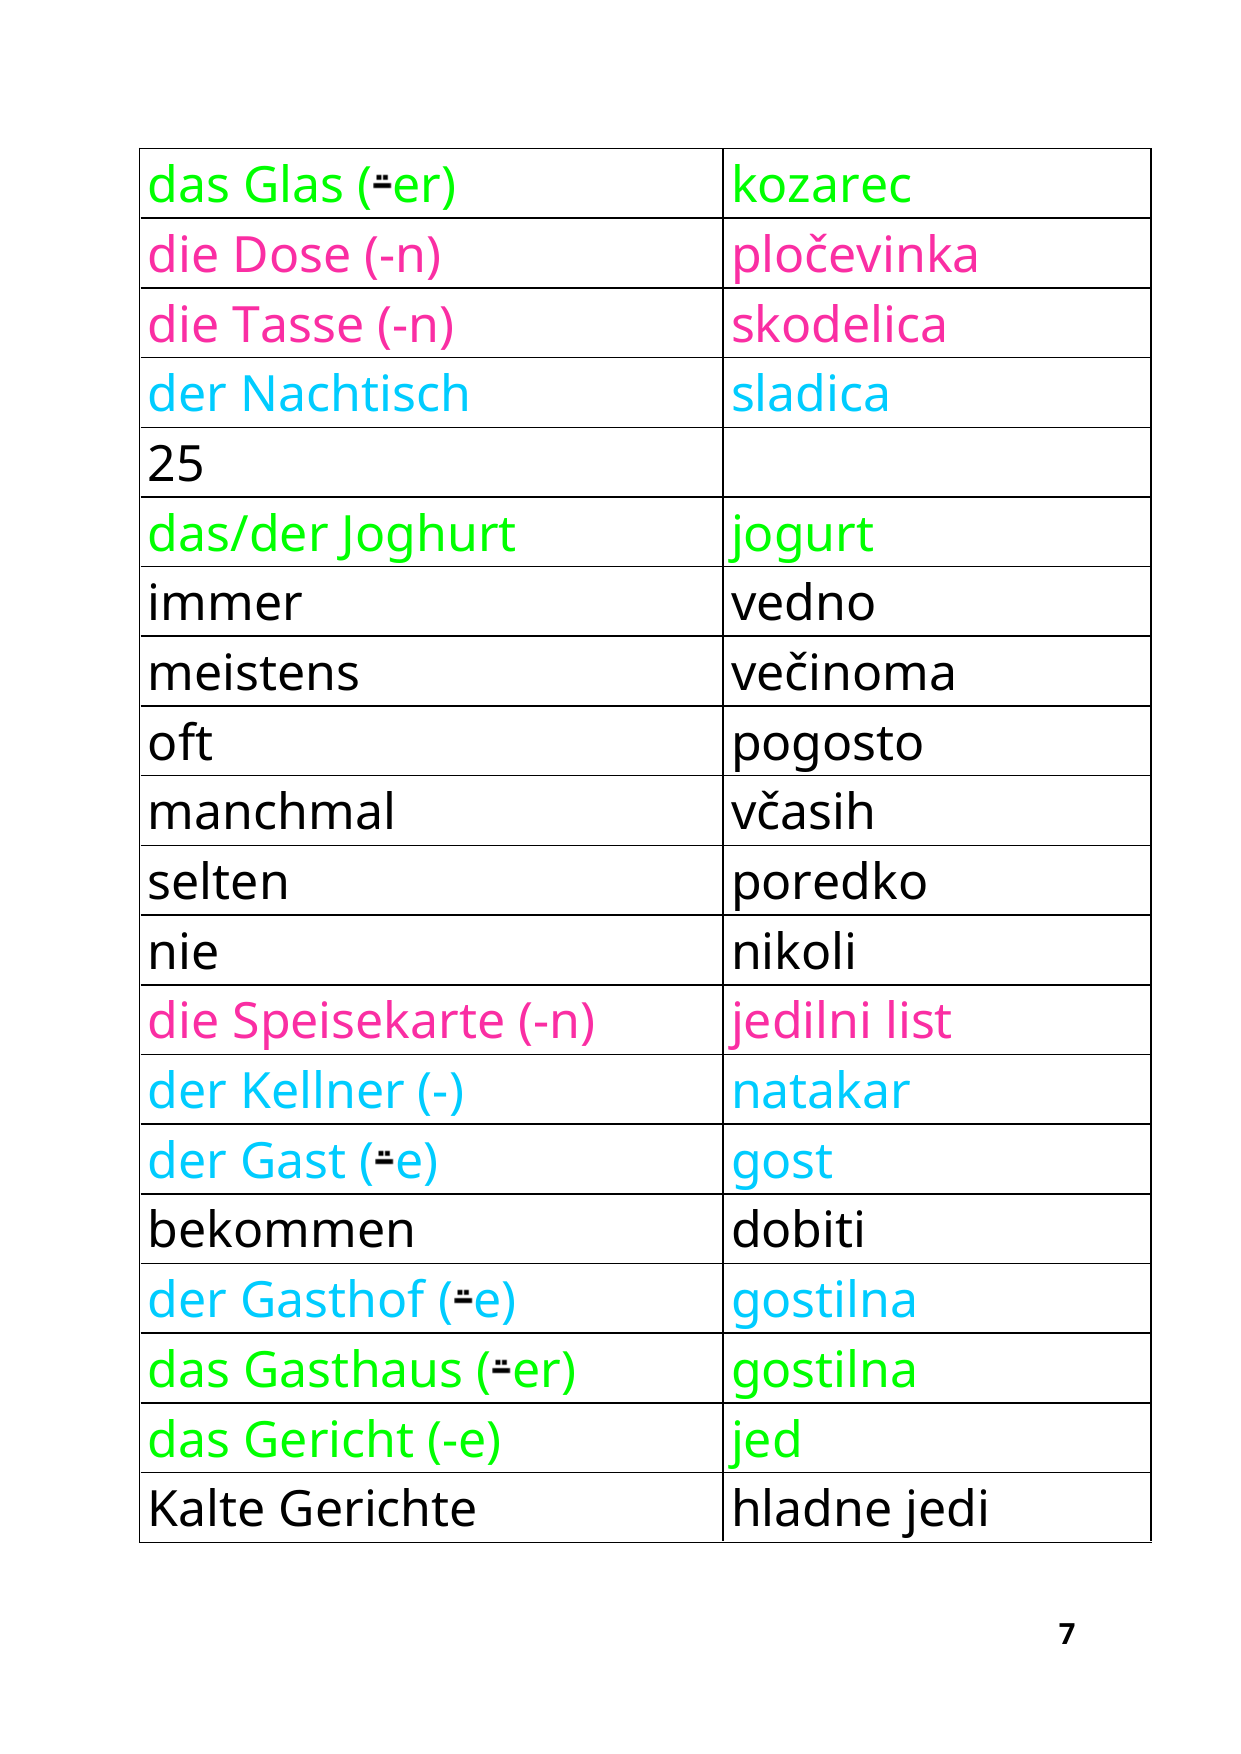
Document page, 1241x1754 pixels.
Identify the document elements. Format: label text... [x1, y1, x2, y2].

table_cell gost [724, 1125, 1150, 1193]
table_cell gostilna [724, 1334, 1150, 1402]
table_cell das Glas (er) [140, 149, 722, 217]
table_cell pogosto [724, 707, 1150, 775]
table_cell [1152, 705, 1210, 775]
table_cell jed [724, 1404, 1150, 1472]
table_cell večinoma [724, 637, 1150, 705]
table_cell [1152, 1332, 1210, 1402]
table_cell die Tasse (-n) [140, 288, 722, 357]
table_cell [1152, 496, 1210, 566]
table_cell oft [140, 706, 722, 775]
table_cell der Nachtisch [140, 358, 722, 426]
table_cell das/der Joghurt [140, 497, 722, 566]
table_cell der Kellner (-) [140, 1055, 722, 1123]
table_cell 25 [140, 428, 722, 496]
table_cell jogurt [724, 498, 1150, 566]
table_cell [1152, 1123, 1210, 1193]
table_cell hladne jedi [724, 1473, 1150, 1541]
table_cell [1152, 357, 1210, 426]
table_cell [1152, 984, 1210, 1053]
table_cell [1152, 1263, 1210, 1332]
table_cell kozarec [724, 149, 1150, 217]
table_cell nikoli [724, 916, 1150, 984]
table_cell das Gericht (-e) [140, 1403, 722, 1472]
table_cell dobiti [724, 1195, 1150, 1263]
table_cell [1152, 845, 1210, 914]
table_cell die Speisekarte (-n) [140, 985, 722, 1053]
table_cell sladica [724, 358, 1150, 426]
table_cell Kalte Gerichte [140, 1473, 722, 1541]
table_cell das Gasthaus (er) [140, 1333, 722, 1402]
table_cell der Gast (e) [140, 1124, 722, 1193]
table_cell manchmal [140, 776, 722, 844]
table_cell [1152, 1193, 1210, 1263]
table_cell selten [140, 846, 722, 914]
table_cell bekommen [140, 1194, 722, 1263]
table_cell [1152, 287, 1210, 357]
table_cell [1152, 426, 1210, 496]
table_cell [1152, 1402, 1210, 1472]
table_cell [1152, 566, 1210, 635]
table_cell [1152, 148, 1210, 217]
table_cell [1152, 1472, 1210, 1541]
table_cell vedno [724, 567, 1150, 635]
table_cell [1152, 914, 1210, 984]
table_cell pločevinka [724, 219, 1150, 287]
table_cell [1152, 635, 1210, 705]
table_cell nie [140, 915, 722, 984]
table_cell poredko [724, 846, 1150, 914]
table_cell gostilna [724, 1264, 1150, 1332]
table_cell [1152, 1054, 1210, 1123]
table_cell jedilni list [724, 986, 1150, 1053]
table_cell [1152, 775, 1210, 844]
table_cell natakar [724, 1055, 1150, 1123]
table_cell skodelica [724, 289, 1150, 357]
table_cell der Gasthof (e) [140, 1264, 722, 1332]
table_cell die Dose (-n) [140, 218, 722, 287]
table_cell meistens [140, 636, 722, 705]
table_cell immer [140, 567, 722, 635]
table_cell [1152, 217, 1210, 287]
table_cell [724, 428, 1150, 496]
table_cell včasih [724, 776, 1150, 844]
